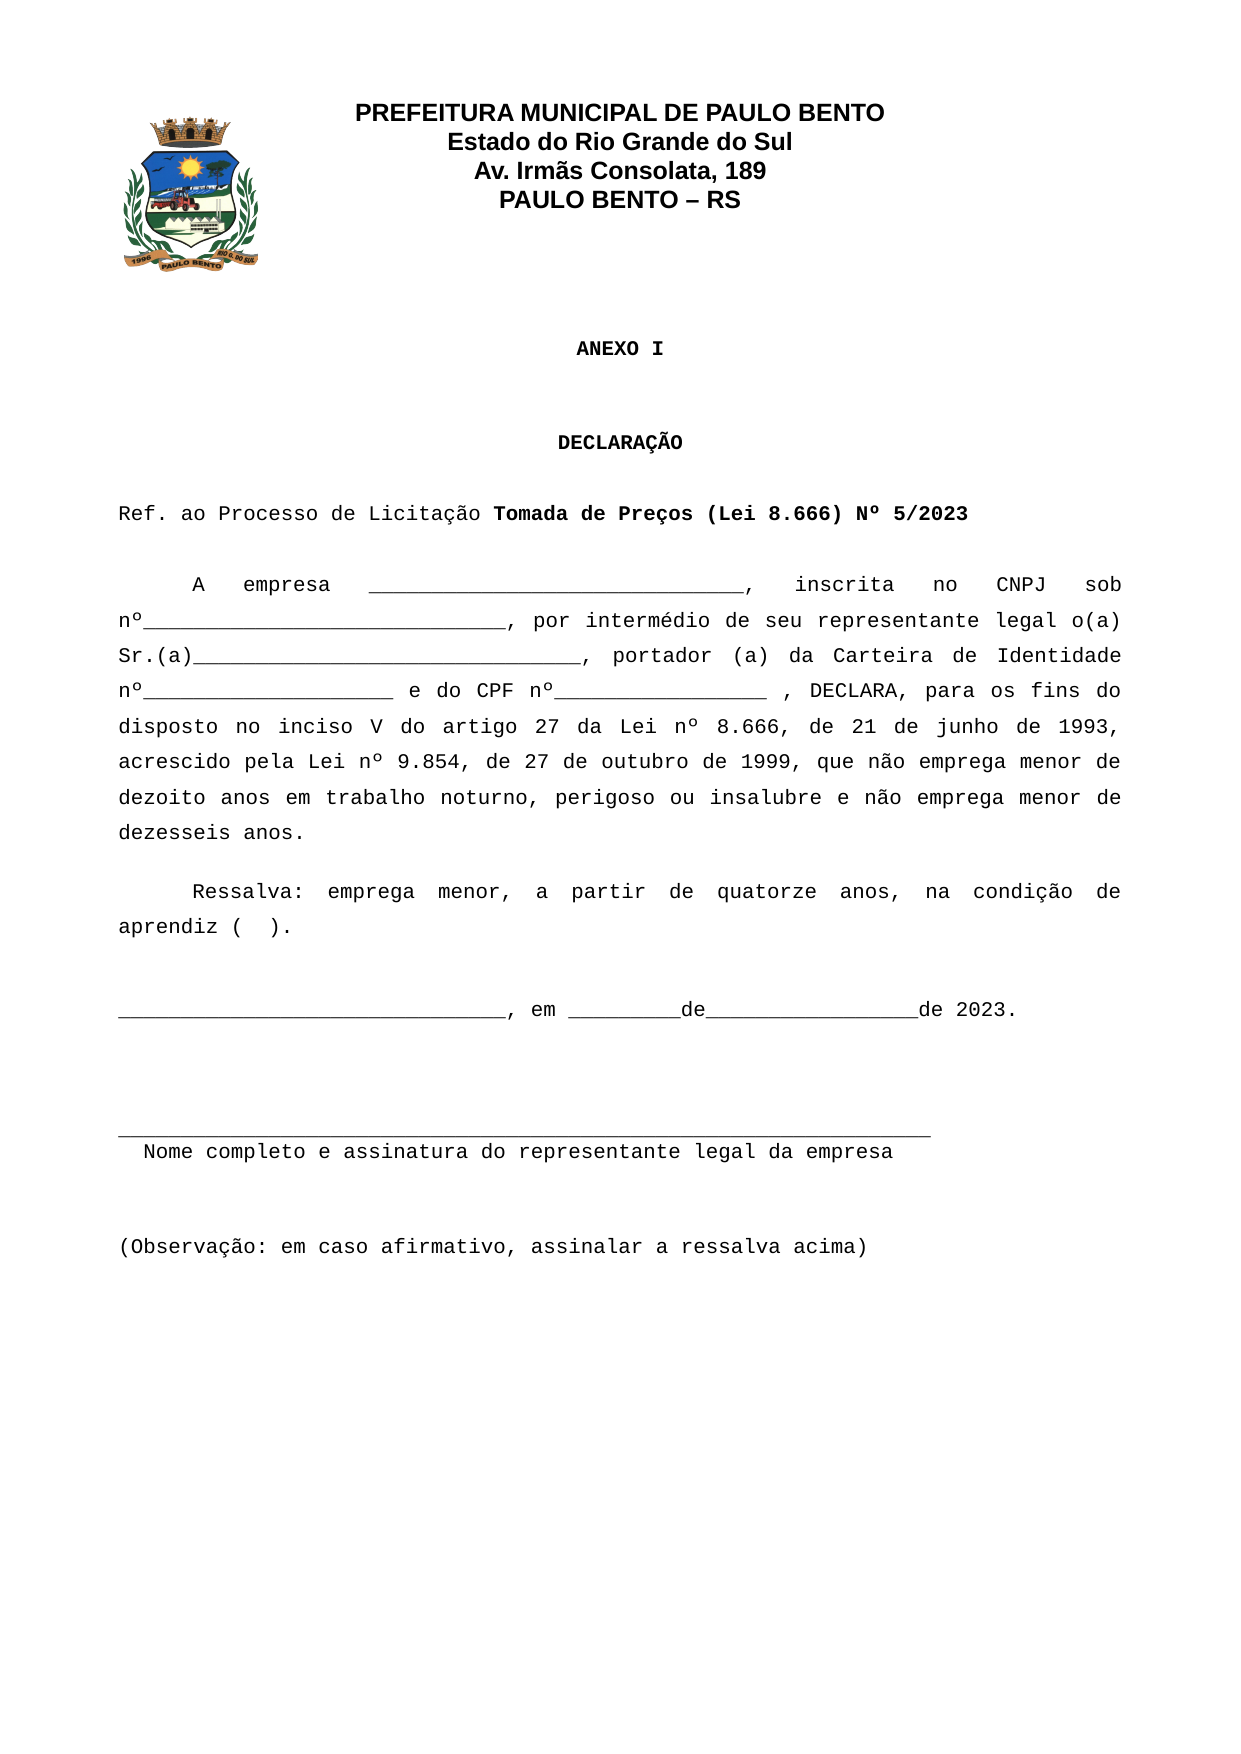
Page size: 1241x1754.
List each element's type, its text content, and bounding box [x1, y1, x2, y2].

text (Observação: em caso afirmativo, assinalar a ressalva acima) [118, 1236, 1122, 1259]
picture [123, 116, 258, 272]
text DECLARAÇÃO [118, 432, 1122, 456]
text _______________________________, em _________de_________________de 2023. [118, 999, 1122, 1023]
text _________________________________________________________________ [118, 1117, 1122, 1141]
text Ref. ao Processo de Licitação Tomada de Preços (Lei 8.666) Nº 5/2023 [118, 503, 1122, 527]
text A empresa ______________________________, inscrita no CNPJ sob nº_____________________________, por intermédio de seu representante legal o(a) Sr.(a)_______________________________, portador (a) da Carteira de Identidade nº____________________ e do CPF nº_________________ , DECLARA, para os fins do disposto no inciso V do artigo 27 da Lei nº 8.666, de 21 de junho de 1993, acrescido pela Lei nº 9.854, de 27 de outubro de 1999, que não emprega menor de dezoito anos em trabalho noturno, perigoso ou insalubre e não emprega menor de dezesseis anos. [118, 574, 1122, 846]
text Ressalva: emprega menor, a partir de quatorze anos, na condição de aprendiz ( ). [118, 881, 1122, 940]
text ANEXO I [118, 338, 1122, 362]
text Nome completo e assinatura do representante legal da empresa [118, 1141, 1122, 1165]
